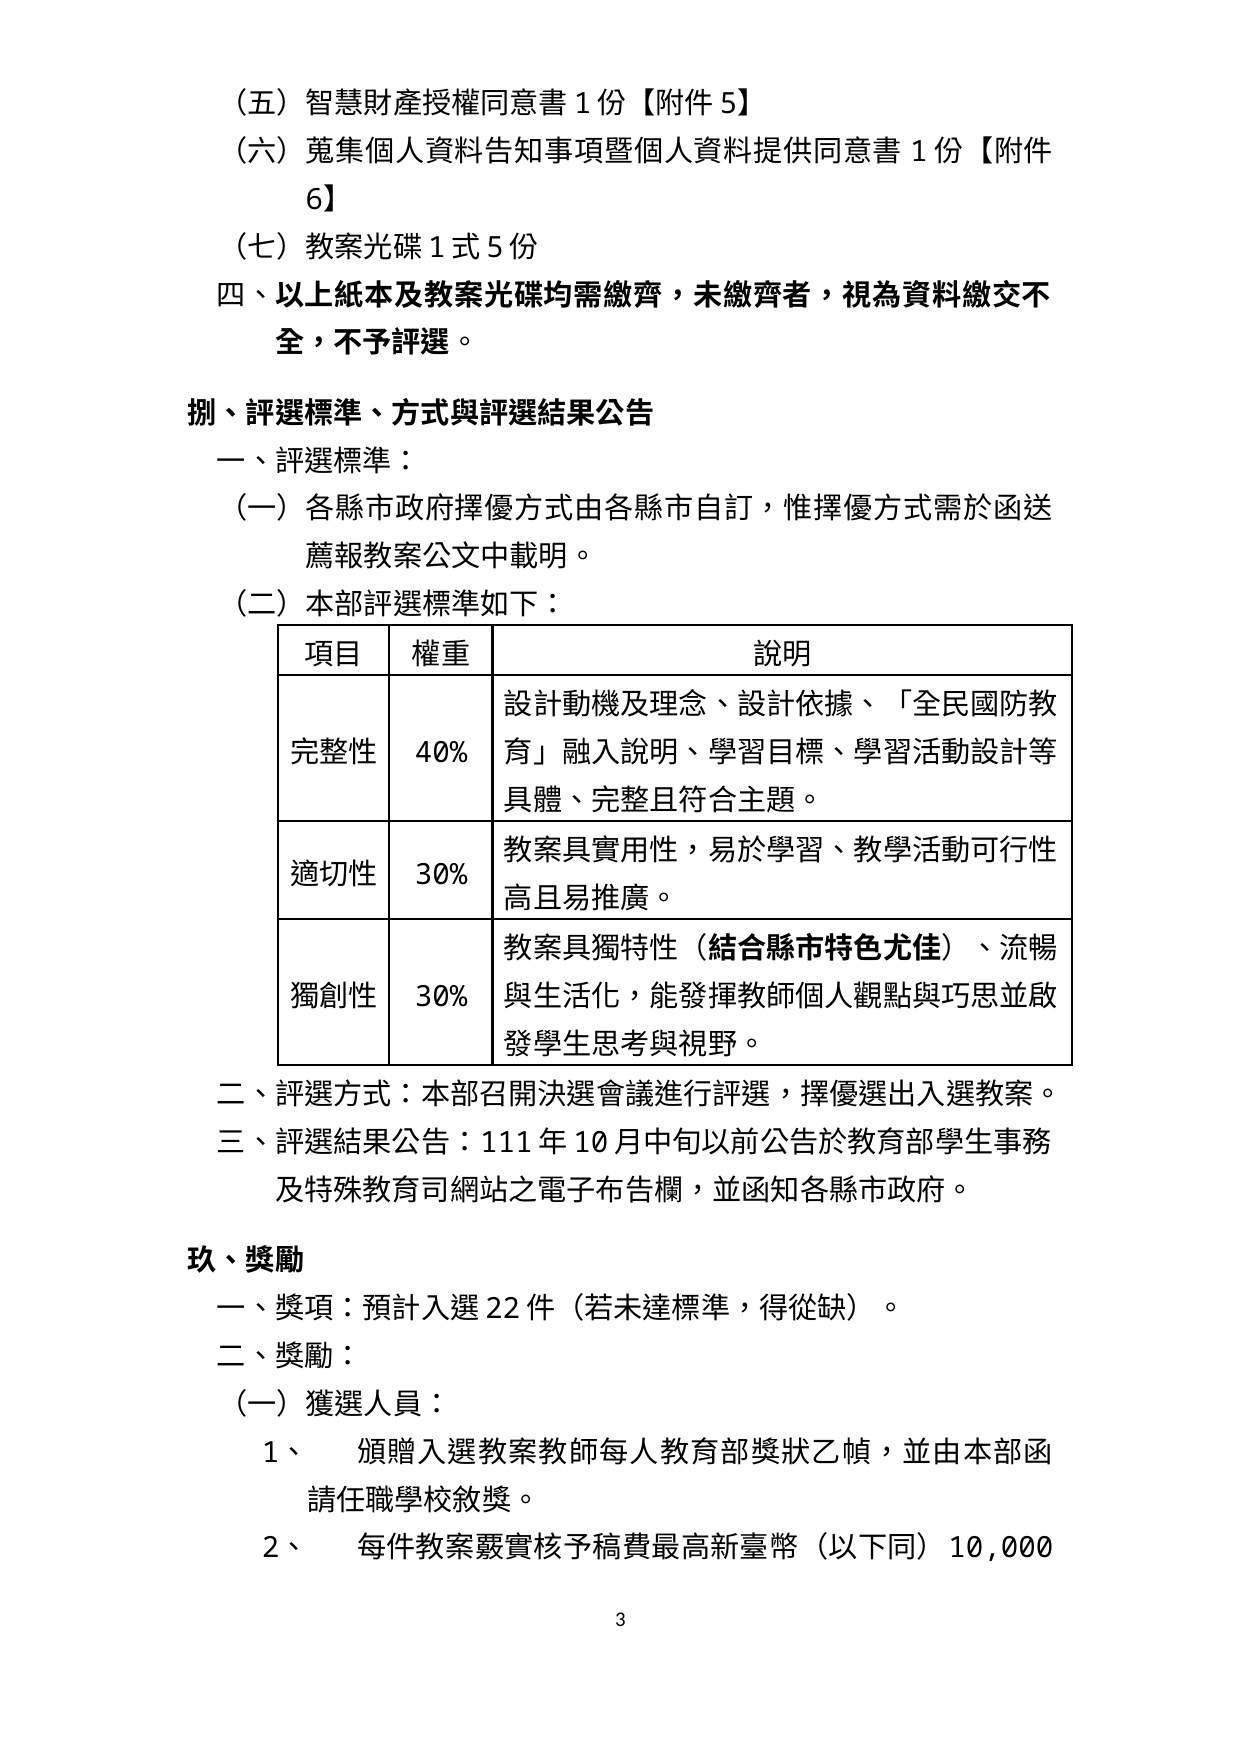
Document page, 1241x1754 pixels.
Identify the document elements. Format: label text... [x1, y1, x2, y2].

table_header 權重 [390, 626, 491, 674]
list 智慧財產授權同意書1份【附件5】 [218, 75, 1053, 123]
list 評選結果公告：111年10月中旬以前公告於教育部學生事務及特殊教育司網站之電子布告欄，並函知各縣市政府。 [217, 1114, 1053, 1210]
list 獎勵 [187, 1232, 1053, 1280]
table_header 說明 [494, 626, 1071, 674]
list 每件教案覈實核予稿費最高新臺幣（以下同）10,000 [262, 1519, 1053, 1567]
table_cell 設計動機及理念、設計依據、「全民國防教育」融入說明、學習目標、學習活動設計等具體、完整且符合主題。 [494, 676, 1071, 820]
list 評選方式：本部召開決選會議進行評選，擇優選出入選教案。 [217, 1066, 1053, 1114]
table_cell 教案具實用性，易於學習、教學活動可行性高且易推廣。 [494, 822, 1071, 918]
table_cell 教案具獨特性（結合縣市特色尤佳）、流暢與生活化，能發揮教師個人觀點與巧思並啟發學生思考與視野。 [494, 920, 1071, 1064]
list 評選標準： [217, 433, 1053, 481]
list 獲選人員： [218, 1376, 1053, 1424]
list 蒐集個人資料告知事項暨個人資料提供同意書1份【附件6】 [218, 123, 1053, 219]
table_cell 40% [390, 676, 491, 820]
table_cell 獨創性 [279, 920, 388, 1064]
table_cell 30% [390, 920, 491, 1064]
list 本部評選標準如下： [218, 576, 1053, 624]
list 頒贈入選教案教師每人教育部獎狀乙幀，並由本部函請任職學校敘獎。 [262, 1424, 1053, 1519]
list 各縣市政府擇優方式由各縣市自訂，惟擇優方式需於函送薦報教案公文中載明。 [218, 481, 1053, 576]
list 獎項：預計入選22件（若未達標準，得從缺）。 [217, 1280, 1053, 1328]
list 獎勵： [217, 1328, 1053, 1376]
list 評選標準、方式與評選結果公告 [187, 385, 1053, 433]
list 教案光碟1式5份 [218, 219, 1053, 267]
list 以上紙本及教案光碟均需繳齊，未繳齊者，視為資料繳交不全，不予評選。 [217, 267, 1053, 362]
table_header 項目 [279, 626, 388, 674]
table_cell 30% [390, 822, 491, 918]
table_cell 適切性 [279, 822, 388, 918]
table_cell 完整性 [279, 676, 388, 820]
